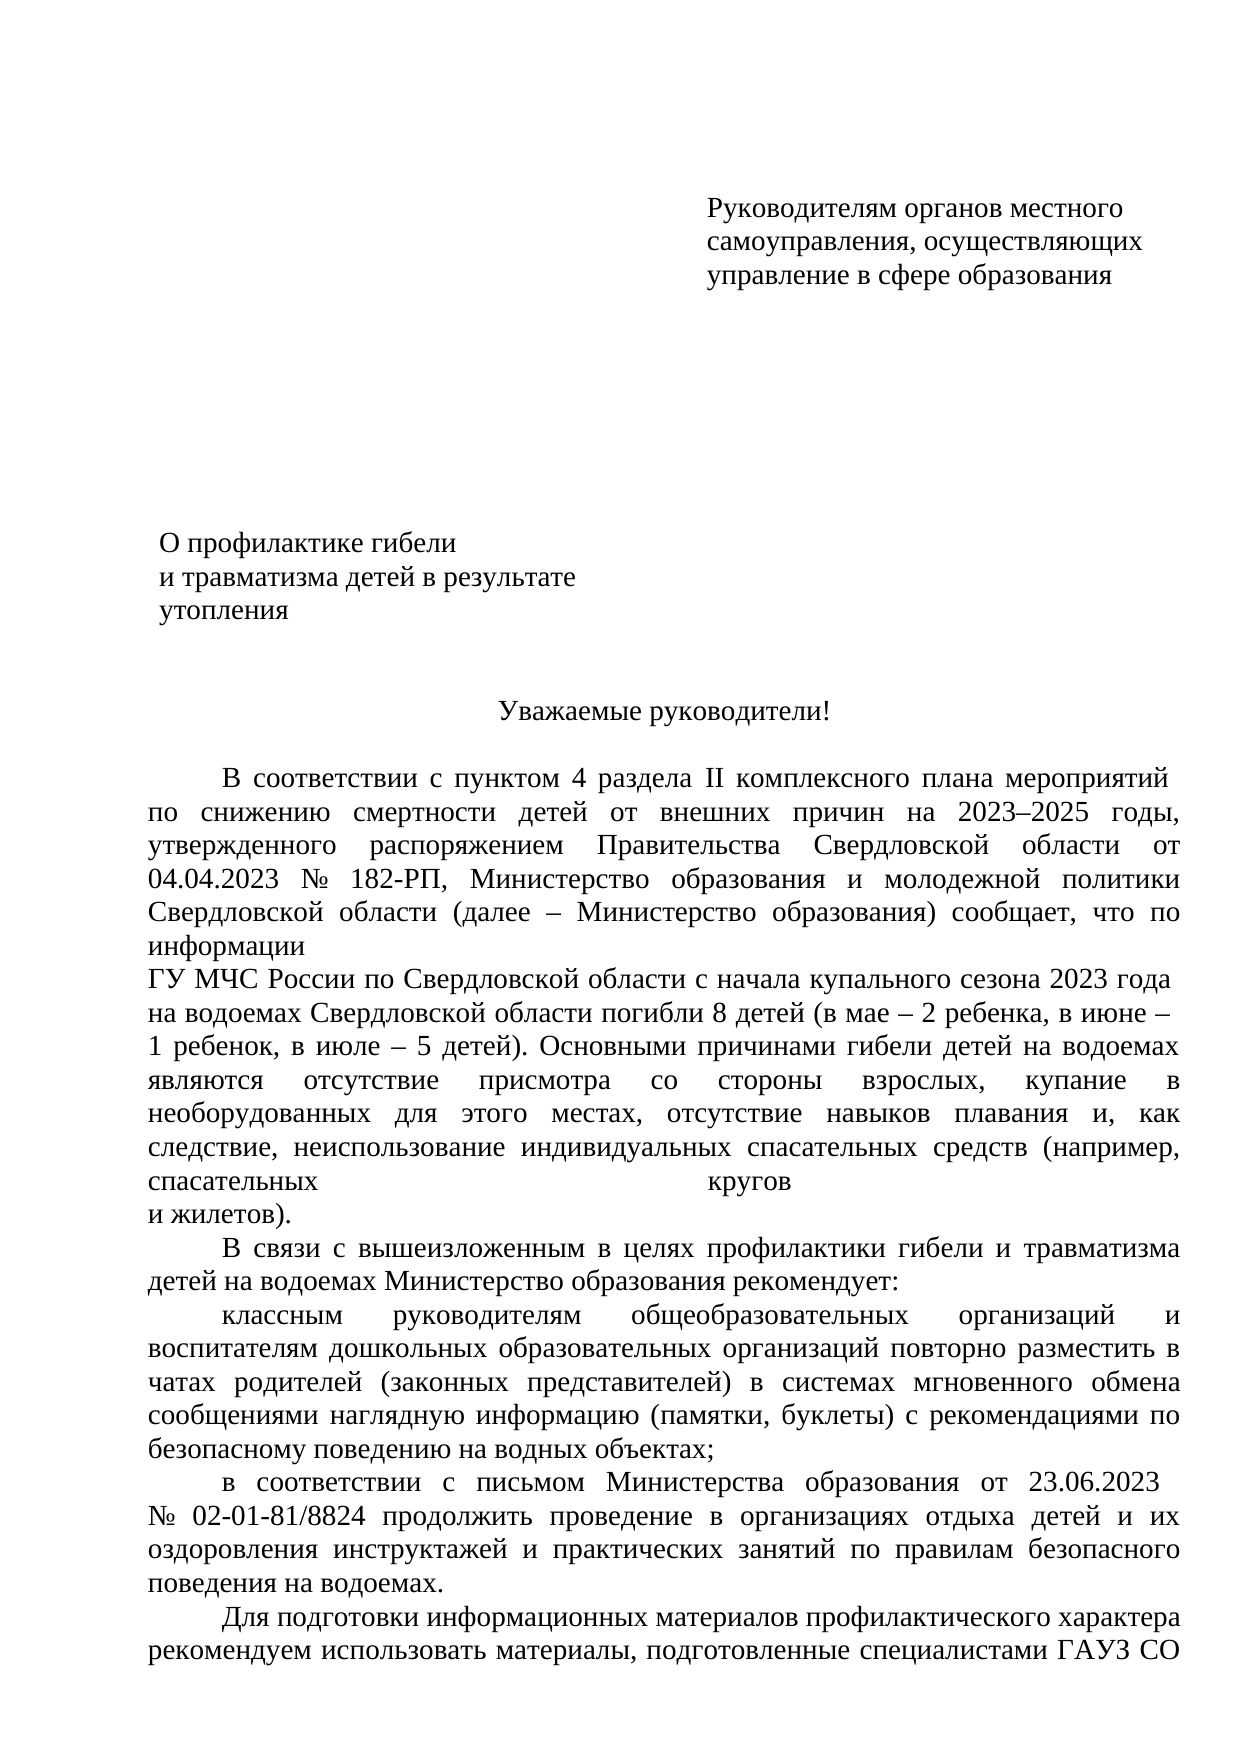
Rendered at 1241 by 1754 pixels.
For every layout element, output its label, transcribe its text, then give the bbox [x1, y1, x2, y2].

table_header [646, 75, 703, 492]
table_header О профилактике гибели и травматизма детей в результате утопления [148, 525, 646, 626]
text В соответствии с пунктом 4 раздела II комплексного плана мероприятий по снижению смертности детей от внешних причин на 2023–2025 годы, утвержденного распоряжением Правительства Свердловской области от 04.04.2023 № 182-РП, Министерство образования и молодежной политики Свердловской области (далее – Министерство образования) сообщает, что по информации ГУ МЧС России по Свердловской области с начала купального сезона 2023 года на водоемах Свердловской области погибли 8 детей (в мае – 2 ребенка, в июне – 1 ребенок, в июле – 5 детей). Основными причинами гибели детей на водоемах являются отсутствие присмотра со стороны взрослых, купание в необорудованных для этого местах, отсутствие навыков плавания и, как следствие, неиспользование индивидуальных спасательных средств (например, спасательных кругов и жилетов). [148, 760, 1181, 1230]
text Уважаемые руководители! [148, 693, 1181, 727]
text классным руководителям общеобразовательных организаций и воспитателям дошкольных образовательных организаций повторно разместить в чатах родителей (законных представителей) в системах мгновенного обмена сообщениями наглядную информацию (памятки, буклеты) с рекомендациями по безопасному поведению на водных объектах; [148, 1297, 1181, 1464]
text Для подготовки информационных материалов профилактического характера рекомендуем использовать материалы, подготовленные специалистами ГАУЗ СО [148, 1599, 1181, 1666]
table_header Руководителям органов местного самоуправления, осуществляющих управление в сфере образования [703, 75, 1195, 492]
table_header [417, 414, 631, 449]
table_header ПРАВИТЕЛЬСТВО СВЕРДЛОВСКОЙ ОБЛАСТИ МИНИСТЕРСТВО ОБРАЗОВАНИЯ И МОЛОДЕЖНОЙ ПОЛИТИКИ СВЕРДЛОВСКОЙ ОБЛАСТИ Малышева ул., д. 33, Екатеринбург, 620075 тел. (факс) (343) 312-00-04 (многоканальный) E-mail: info.minobraz@egov66.ru, http://minobraz.egov66.r [148, 75, 646, 414]
text В связи с вышеизложенным в целях профилактики гибели и травматизма детей на водоемах Министерство образования рекомендует: [148, 1230, 1181, 1297]
table_cell [417, 449, 631, 483]
table_cell [148, 414, 646, 492]
text в соответствии с письмом Министерства образования от 23.06.2023 № 02-01-81/8824 продолжить проведение в организациях отдыха детей и их оздоровления инструктажей и практических занятий по правилам безопасного поведения на водоемах. [148, 1464, 1181, 1599]
table_cell На № [159, 449, 217, 483]
table_header № [380, 414, 417, 449]
table_header [159, 414, 380, 449]
table_cell [217, 449, 380, 483]
table_cell от [380, 449, 417, 483]
